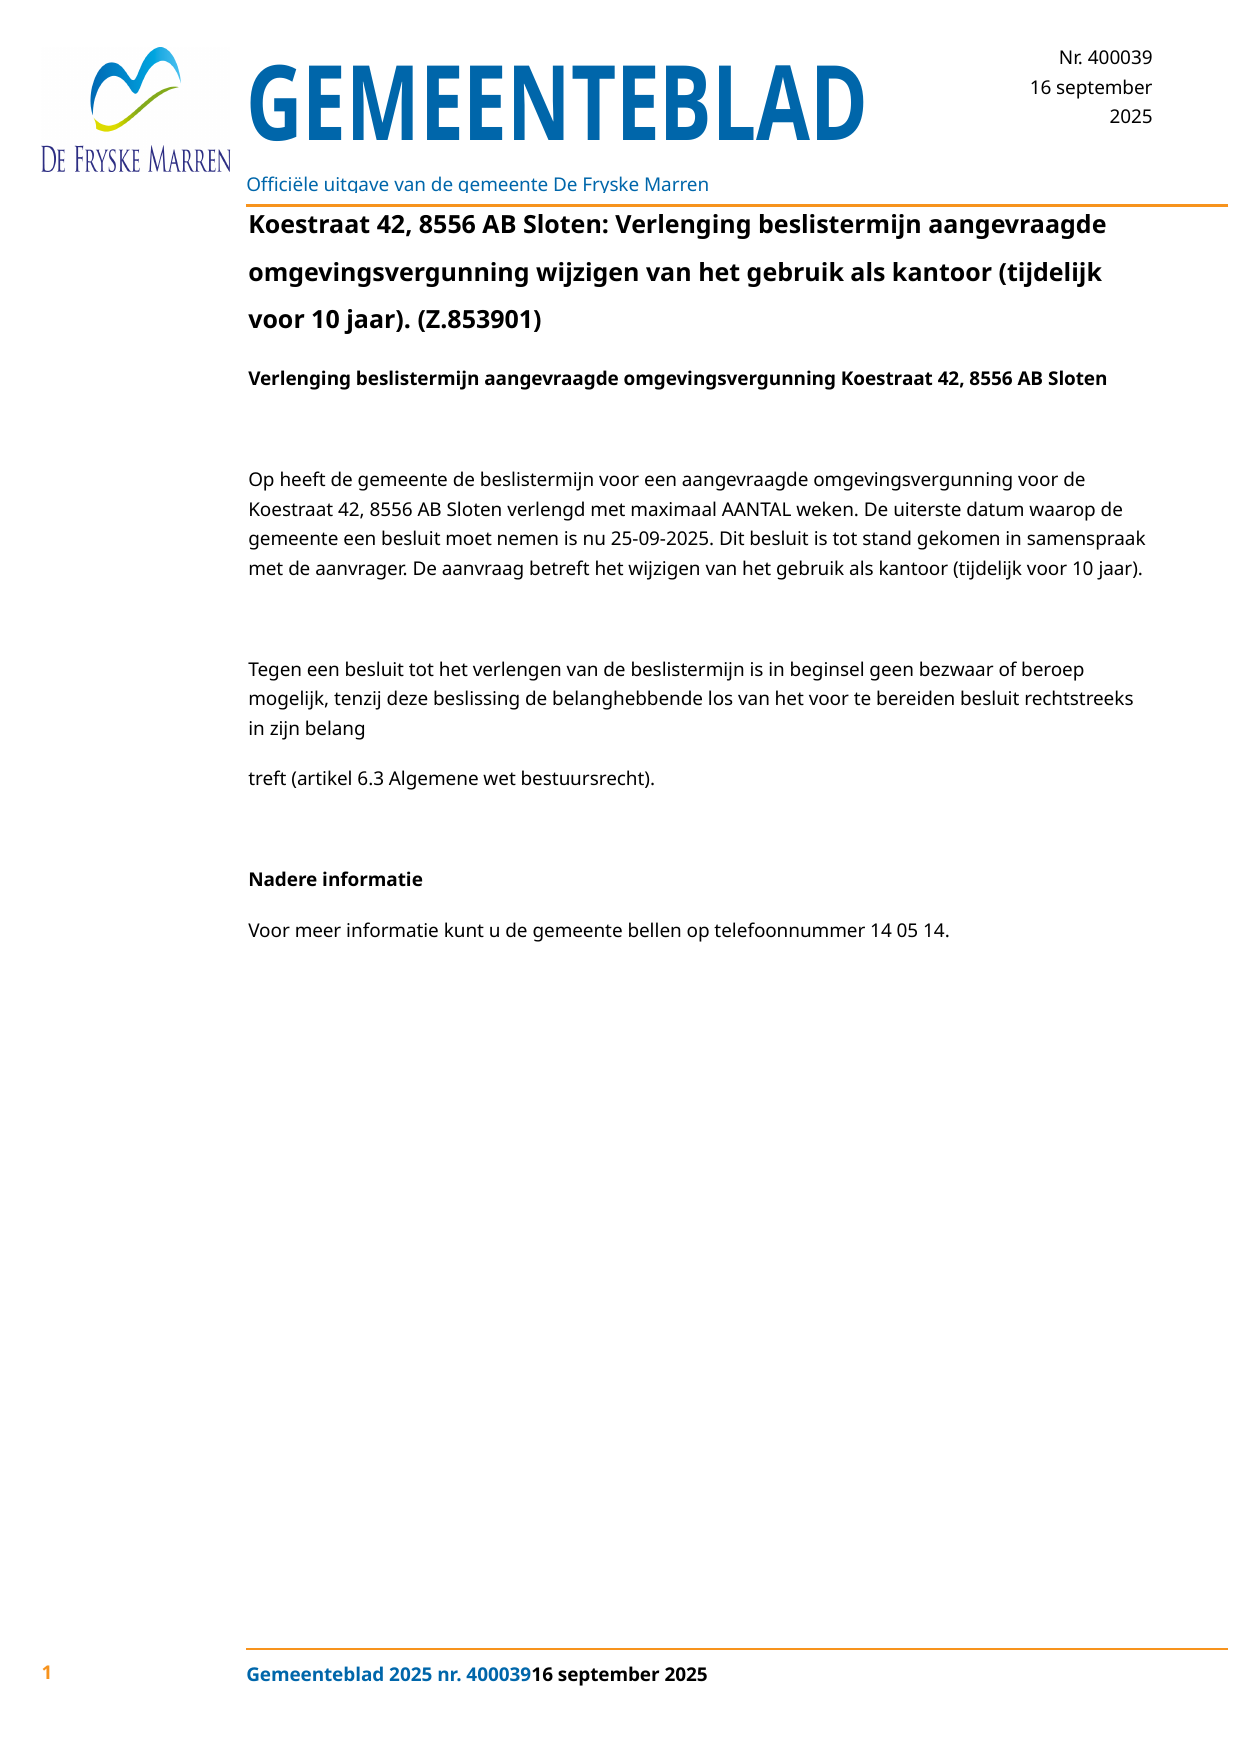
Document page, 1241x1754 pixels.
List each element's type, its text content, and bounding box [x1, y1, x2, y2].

text Tegen een besluit tot het verlengen van de beslistermijn is in beginsel geen bezwaar of beroep mogelijk, tenzij deze beslissing de belanghebbende los van het voor te bereiden besluit rechtstreeks in zijn belang [248, 656, 1152, 741]
text Nadere informatie [248, 866, 1152, 892]
text treft (artikel 6.3 Algemene wet bestuursrecht). [248, 766, 1152, 791]
text Koestraat 42, 8556 AB Sloten: Verlenging beslistermijn aangevraagde omgevingsvergunning wijzigen van het gebruik als kantoor (tijdelijk voor 10 jaar). (Z.853901) [248, 207, 1152, 336]
text Op heeft de gemeente de beslistermijn voor een aangevraagde omgevingsvergunning voor de Koestraat 42, 8556 AB Sloten verlengd met maximaal AANTAL weken. De uiterste datum waarop de gemeente een besluit moet nemen is nu 25-09-2025. Dit besluit is tot stand gekomen in samenspraak met de aanvrager. De aanvraag betreft het wijzigen van het gebruik als kantoor (tijdelijk voor 10 jaar). [248, 466, 1152, 581]
text Voor meer informatie kunt u de gemeente bellen op telefoonnummer 14 05 14. [248, 917, 1152, 942]
text Verlenging beslistermijn aangevraagde omgevingsvergunning Koestraat 42, 8556 AB Sloten [248, 366, 1152, 391]
picture [41, 47, 231, 172]
